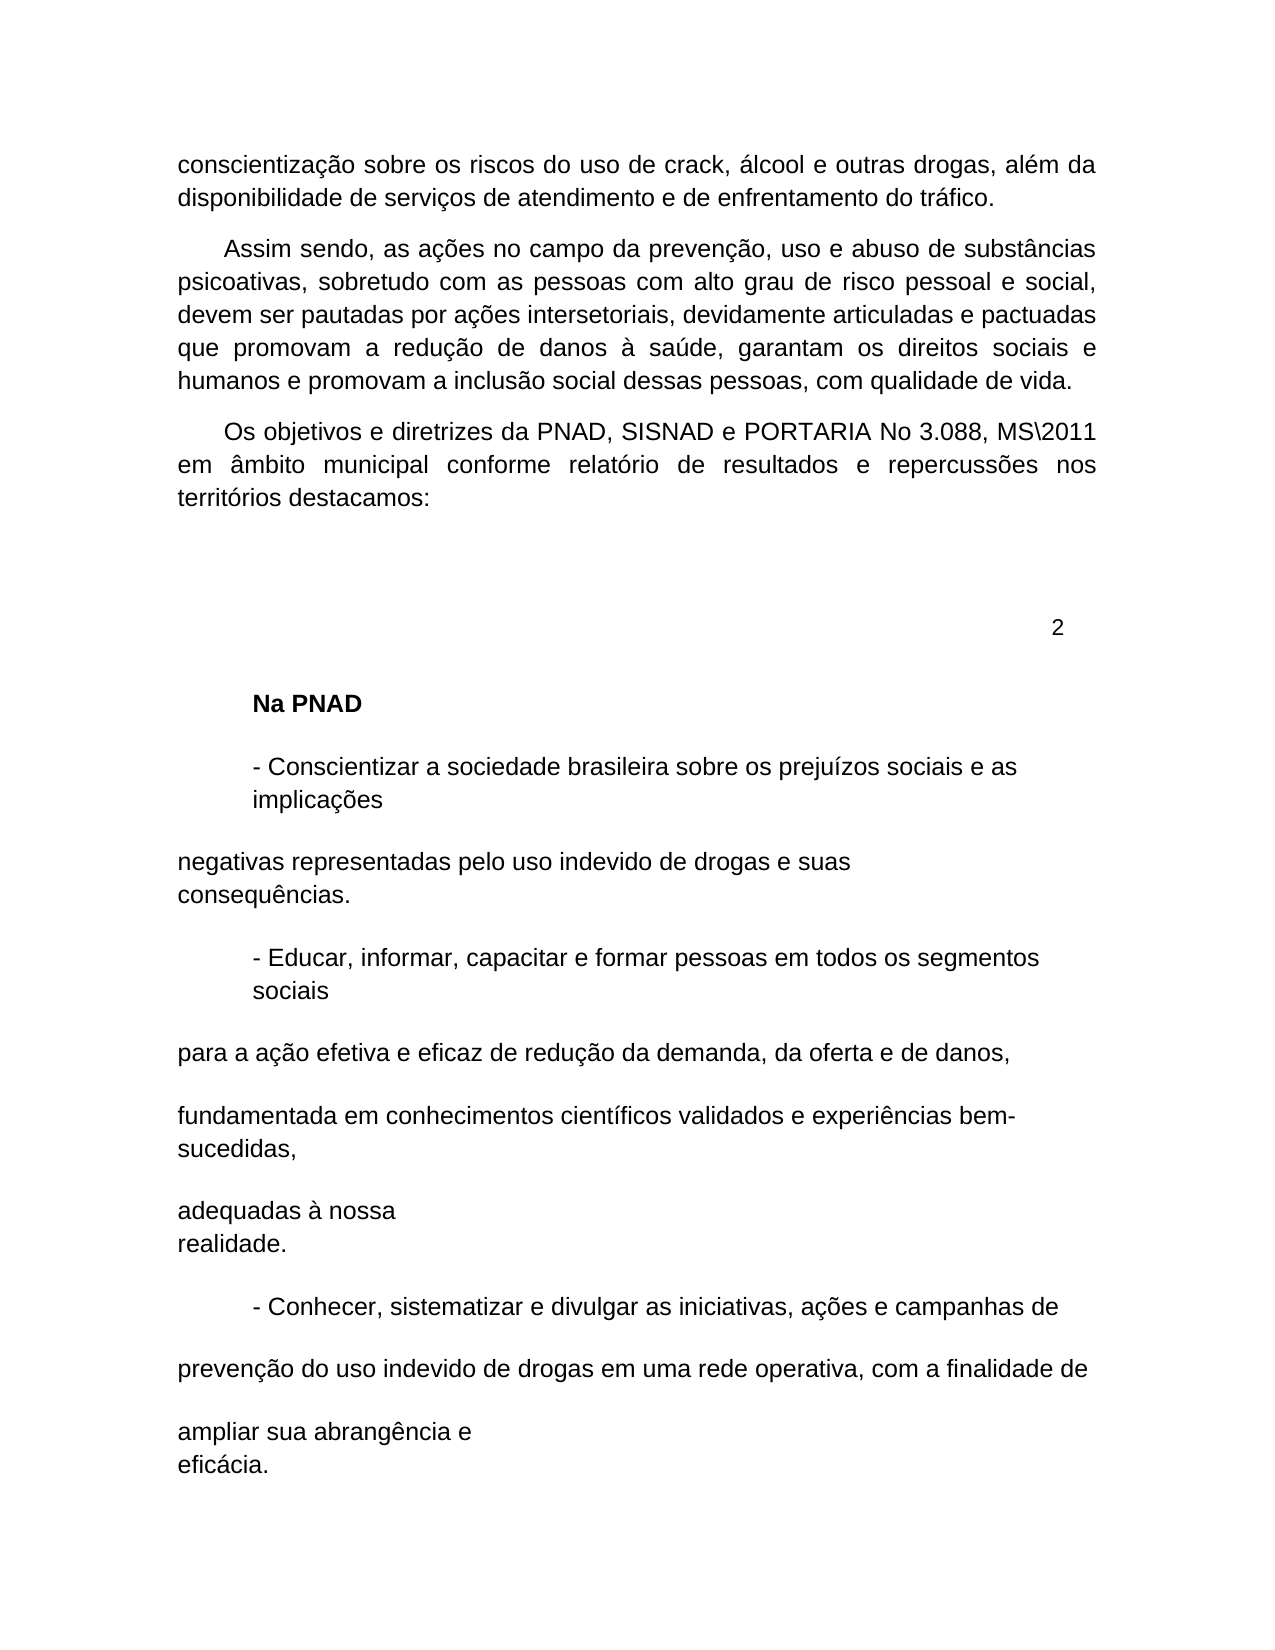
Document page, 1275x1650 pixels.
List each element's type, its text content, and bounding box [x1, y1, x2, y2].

text adequadas à nossa realidade. [177, 1196, 512, 1258]
text fundamentada em conhecimentos científicos validados e experiências bem-sucedidas, [177, 1101, 1098, 1162]
text 2 [1051, 613, 1098, 640]
text prevenção do uso indevido de drogas em uma rede operativa, com a finalidade de [177, 1354, 1097, 1383]
text negativas representadas pelo uso indevido de drogas e suas consequências. [177, 847, 980, 909]
text - Educar, informar, capacitar e formar pessoas em todos os segmentos sociais [252, 943, 1098, 1004]
text - Conscientizar a sociedade brasileira sobre os prejuízos sociais e as implicações [252, 752, 1098, 813]
text para a ação efetiva e eficaz de redução da demanda, da oferta e de danos, [177, 1038, 1098, 1067]
text Na PNAD [252, 689, 382, 717]
text ampliar sua abrangência e eficácia. [177, 1417, 567, 1478]
text conscientização sobre os riscos do uso de crack, álcool e outras drogas, além da disponibilidade de serviços de atendimento e de enfrentamento do tráfico. [177, 150, 1098, 212]
text Os objetivos e diretrizes da PNAD, SISNAD e PORTARIA No 3.088, MS\2011 em âmbito municipal conforme relatório de resultados e repercussões nos territórios destacamos: [177, 417, 1098, 512]
text Assim sendo, as ações no campo da prevenção, uso e abuso de substâncias psicoativas, sobretudo com as pessoas com alto grau de risco pessoal e social, devem ser pautadas por ações intersetoriais, devidamente articuladas e pactuadas que promovam a redução de danos à saúde, garantam os direitos sociais e humanos e promovam a inclusão social dessas pessoas, com qualidade de vida. [177, 234, 1098, 395]
text - Conhecer, sistematizar e divulgar as iniciativas, ações e campanhas de [252, 1292, 1098, 1321]
